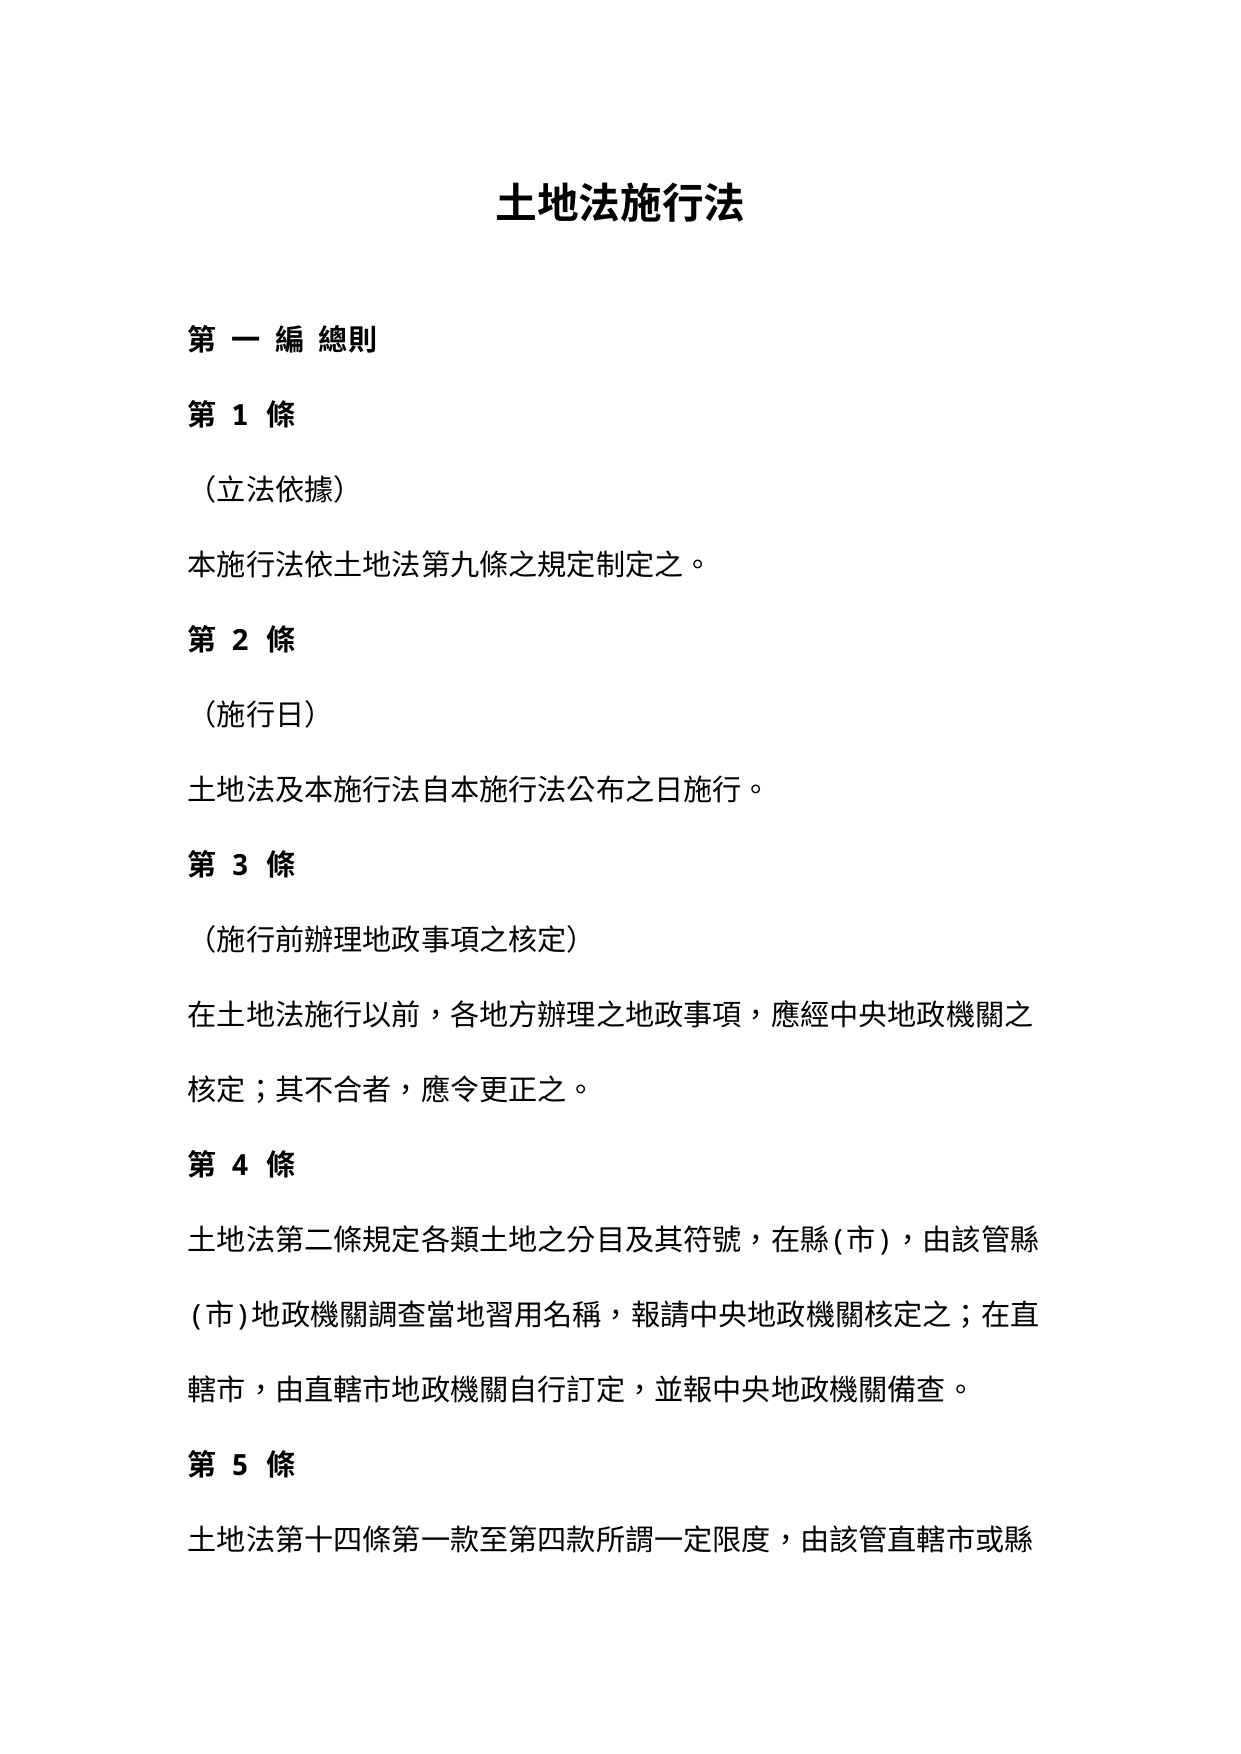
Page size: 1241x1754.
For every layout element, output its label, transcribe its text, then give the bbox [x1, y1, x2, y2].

text 土地法施行法 [187, 158, 1053, 221]
text 第 一 編 總則 第 1 條 （立法依據） 本施行法依土地法第九條之規定制定之。 第 2 條 （施行日） 土地法及本施行法自本施行法公布之日施行。 第 3 條 （施行前辦理地政事項之核定） 在土地法施行以前，各地方辦理之地政事項，應經中央地政機關之核定；其不合者，應令更正之。 第 4 條 土地法第二條規定各類土地之分目及其符號，在縣(市)，由該管縣(市)地政機關調查當地習用名稱，報請中央地政機關核定之；在直轄市，由直轄市地政機關自行訂定，並報中央地政機關備查。 第 5 條 土地法第十四條第一款至第四款所謂一定限度，由該管直轄市或縣(市)地政機關會同水利主管機關劃定之。 第 6 條 凡國營事業需用公有土地時，應由該事業最高主管機關核定其範圍，向該管直轄市或縣(市)政府無償撥用。但應報經行政院核准。 第 7 條 （土地面積最高額標準） 依土地法第二十八條限制土地面積最高額之標準，應分別宅地、農地、興辦事業等用地。宅地以十畝為限，農地以其純收益足供一家十口之生活為限，興辦事業用地視其事業規模之大小定其限制。 第 8 條 （土地債券清付期限） 依土地法第二十九條以土地債券照價收買私有土地，其土地債券之清付期限，最長不得逾五年。 第 二 編 地籍 第 9 條 在土地法施行前，各地方已辦之地籍測量，如合於土地法第四十四條之規定者，得由直轄市或縣(市)政府將辦理情形，報請中央地政機關核定，免予重辦。 第 10 條 （登記期限之報備） 依土地法第四十八條公布登記期限，應報請中央地政機關備查。 第 11 條 （施行前土地登記之效力） 土地法施行前，業經辦竣土地登記之地區，在土地法施行後，於期限內換發土地權利書狀，並編造土地登記總簿者，視為已依土地法辦理土地總登記。 第 12 條 （土地總登記之辦理） 已辦地籍測量，尚未辦理土地登記，而業經呈准註冊發照之地方，應依法辦理土地總登記，發給土地權利書狀。但所收書狀費及登記費，應扣除發照時已收之費用。 第 13 條 （依土地法辦理土地總登記之效力） 依土地法辦理土地總登記之地方，自開始登記之日起，法院所辦不動產登記應即停止辦理；其已經法院為不動產登記之土地，應免費予以登記。 [187, 221, 1053, 1558]
